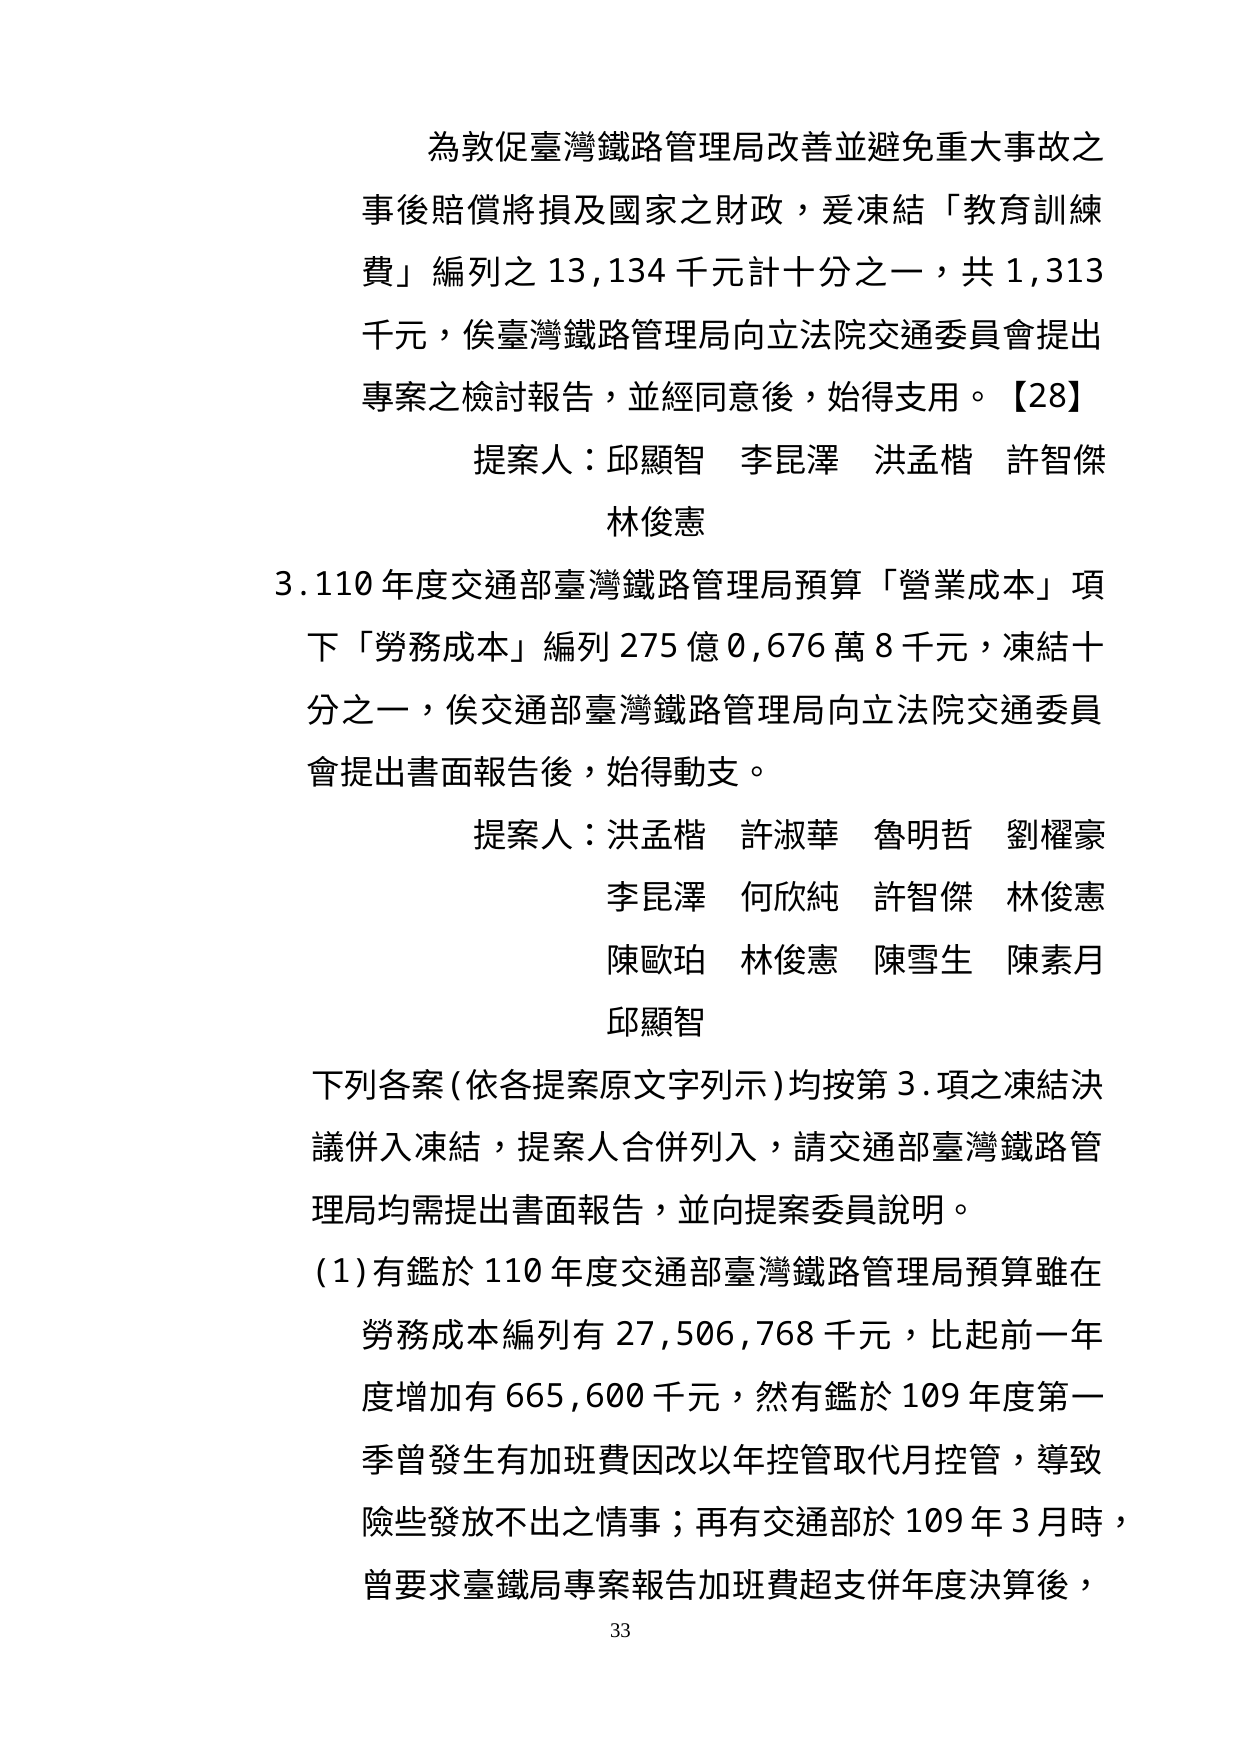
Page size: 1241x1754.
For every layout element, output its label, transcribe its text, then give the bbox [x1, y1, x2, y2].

text 為敦促臺灣鐵路管理局改善並避免重大事故之事後賠償將損及國家之財政，爰凍結「教育訓練費」編列之13,134千元計十分之一，共1,313千元，俟臺灣鐵路管理局向立法院交通委員會提出專案之檢討報告，並經同意後，始得支用。【28】 [361, 103, 1104, 416]
text 下列各案(依各提案原文字列示)均按第3.項之凍結決議併入凍結，提案人合併列入，請交通部臺灣鐵路管理局均需提出書面報告，並向提案委員說明。 [311, 1041, 1104, 1228]
text 提案人：邱顯智 李昆澤 洪孟楷 許智傑 林俊憲 [473, 416, 1117, 541]
text (1)有鑑於110年度交通部臺灣鐵路管理局預算雖在勞務成本編列有27,506,768千元，比起前一年度增加有665,600千元，然有鑑於109年度第一季曾發生有加班費因改以年控管取代月控管，導致險些發放不出之情事；再有交通部於109年3月時，曾要求臺鐵局專案報告加班費超支併年度決算後，但臺鐵局仍未趕赴5月後延長工時之工資發放作業。 [311, 1228, 1104, 1603]
text 提案人：洪孟楷 許淑華 魯明哲 劉櫂豪 李昆澤 何欣純 許智傑 林俊憲 陳歐珀 林俊憲 陳雪生 陳素月 邱顯智 [473, 791, 1117, 1041]
text 3.110年度交通部臺灣鐵路管理局預算「營業成本」項下「勞務成本」編列275億0,676萬8千元，凍結十分之一，俟交通部臺灣鐵路管理局向立法院交通委員會提出書面報告後，始得動支。 [273, 541, 1104, 791]
